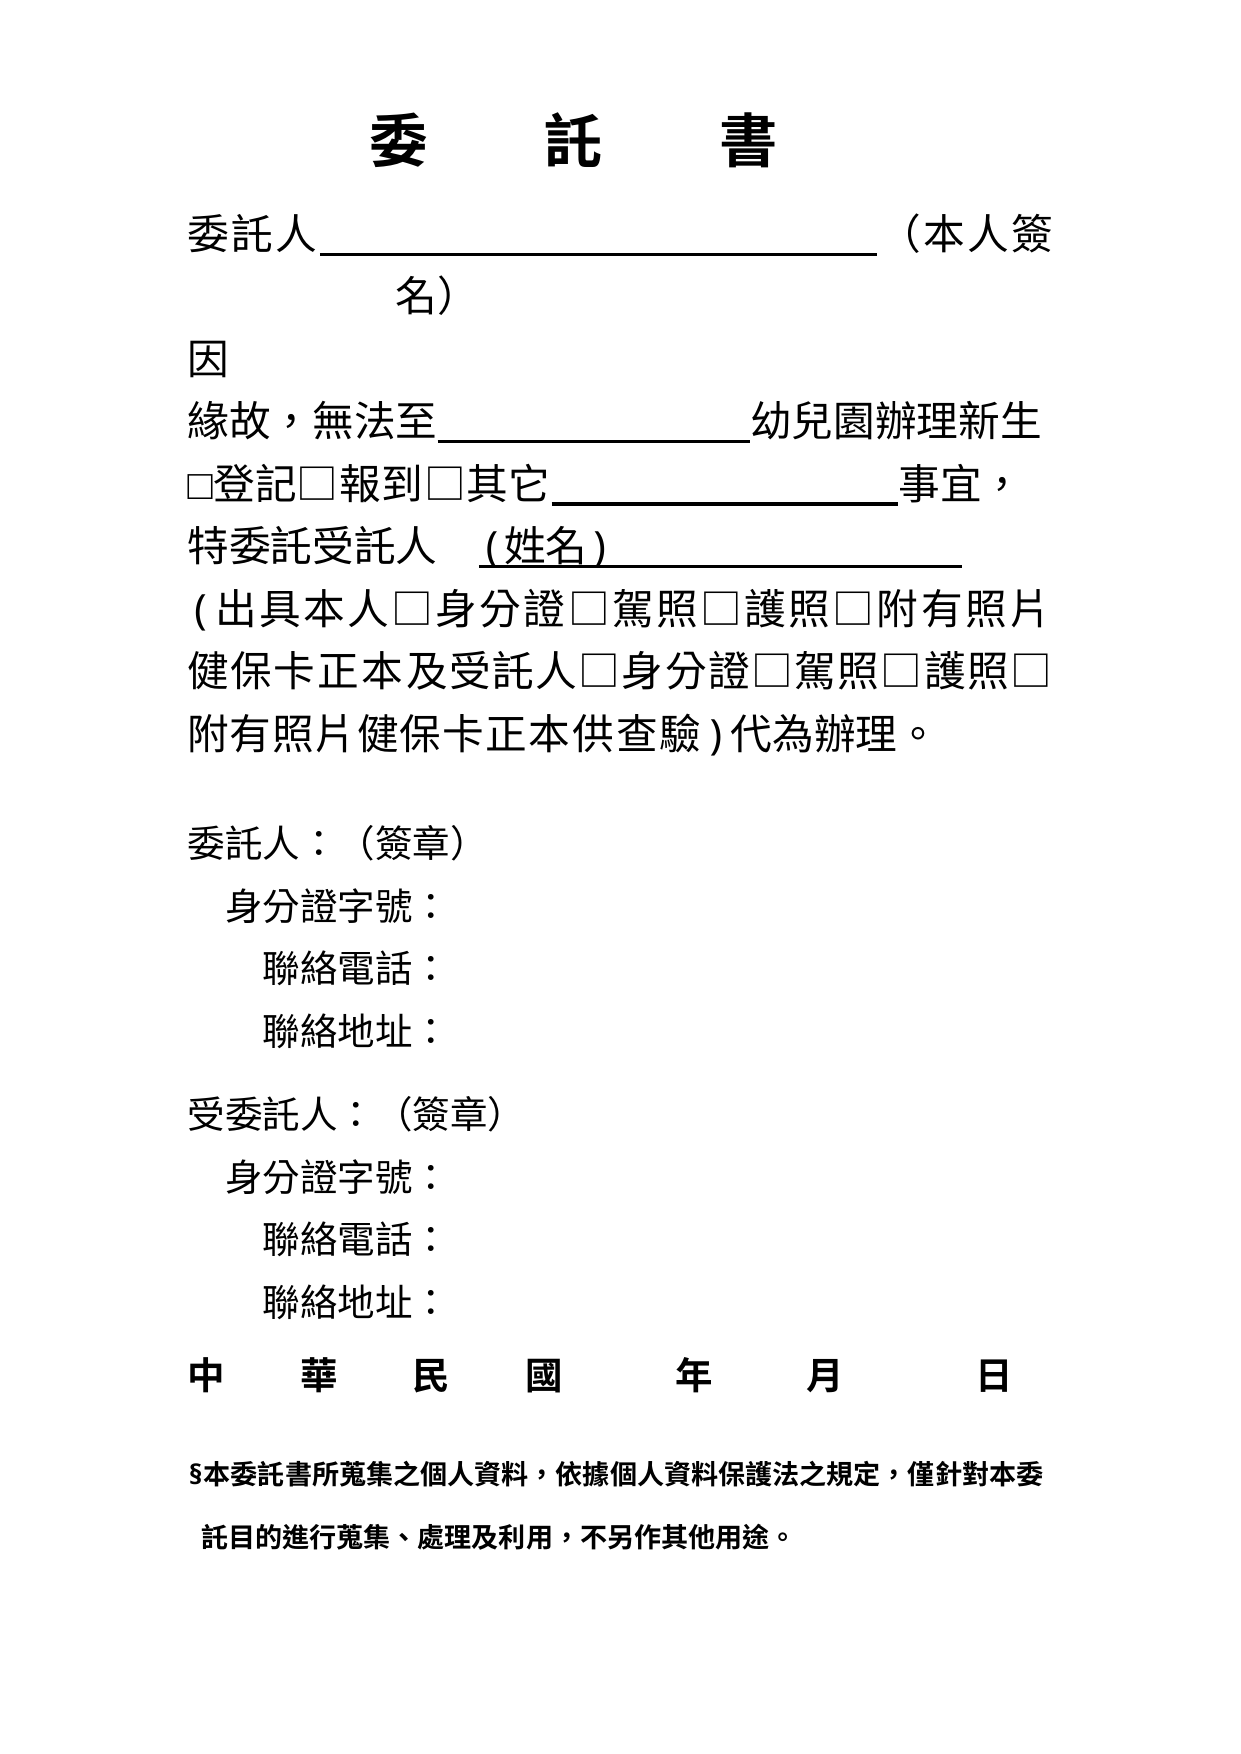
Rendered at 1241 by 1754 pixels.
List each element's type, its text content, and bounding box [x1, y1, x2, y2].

text §本委託書所蒐集之個人資料，依據個人資料保護法之規定，僅針對本委託目的進行蒐集、處理及利用，不另作其他用途。 [187, 1431, 1053, 1556]
text 因 [187, 314, 1053, 377]
text 受委託人：（簽章） 身分證字號： 聯絡電話： 聯絡地址： [187, 1071, 1053, 1321]
text 委託人 （本人簽名） [187, 189, 1053, 314]
text 中 華 民 國 年 月 日 [187, 1331, 1053, 1394]
text 委託人：（簽章） 身分證字號： 聯絡電話： 聯絡地址： [187, 800, 1053, 1050]
text 委 託 書 [93, 64, 1053, 189]
text 特委託受託人 (姓名) [187, 502, 1053, 564]
text 緣故，無法至 幼兒園辦理新生 [187, 377, 1053, 439]
text (出具本人□身分證□駕照□護照□附有照片健保卡正本及受託人□身分證□駕照□護照□附有照片健保卡正本供查驗)代為辦理。 [187, 564, 1053, 752]
text □登記□報到□其它 事宜， [187, 439, 1053, 502]
